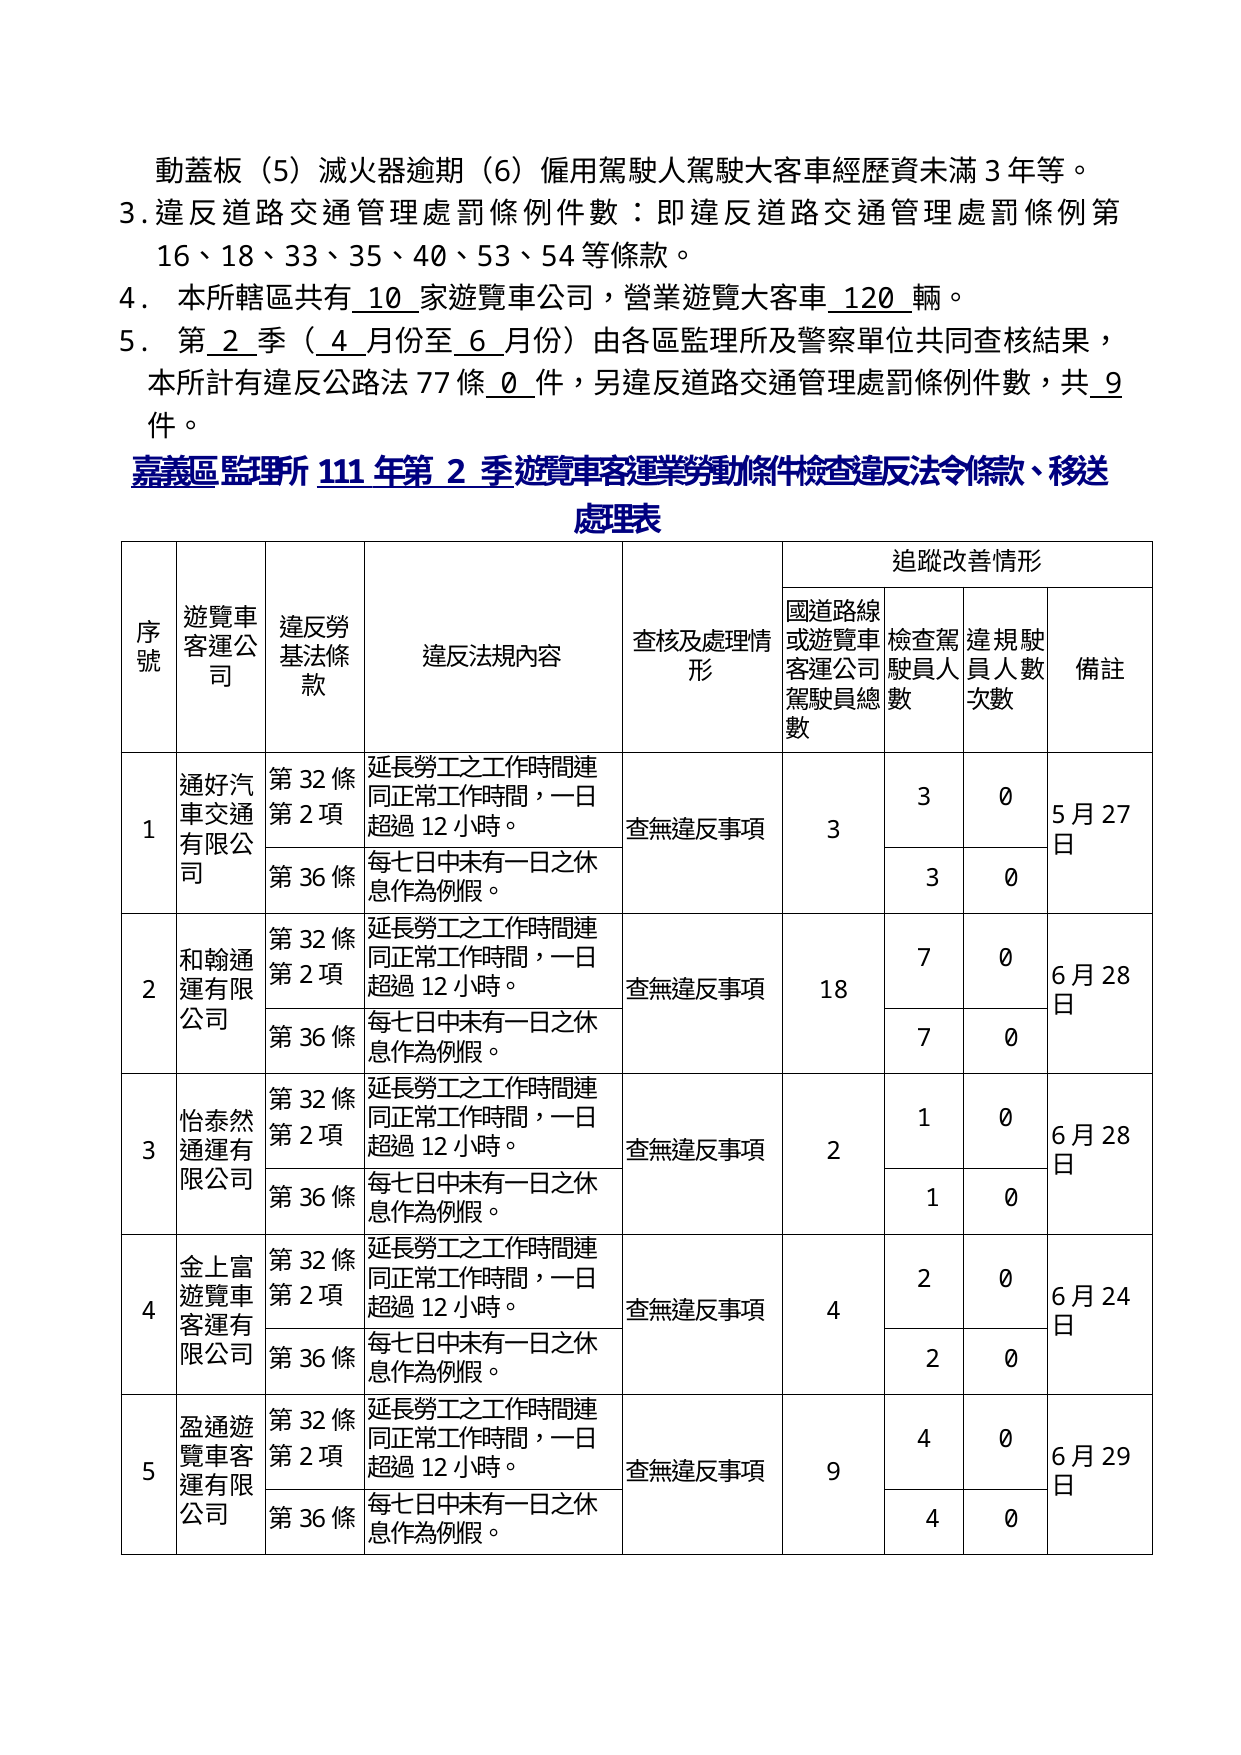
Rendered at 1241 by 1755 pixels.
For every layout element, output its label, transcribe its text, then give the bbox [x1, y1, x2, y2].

table_cell 0 [964, 753, 1047, 847]
table_cell 3 [122, 1074, 176, 1233]
table_cell 查無違反事項 [623, 753, 782, 913]
table_cell 6月24日 [1048, 1235, 1152, 1394]
table_cell 國道路線或遊覽車客運公司駕駛員總數 [783, 588, 884, 752]
table_cell 第36條 [266, 848, 364, 913]
table_cell 2 [885, 1329, 963, 1394]
table_cell 第32條 第2項 [266, 914, 364, 1007]
table_cell 1 [885, 1169, 963, 1233]
table_header 遊覽車客運公司 [177, 542, 265, 752]
table_cell 查無違反事項 [623, 1074, 782, 1233]
table_cell 4 [122, 1235, 176, 1394]
table_cell 3 [885, 753, 963, 847]
table_cell 2 [885, 1235, 963, 1328]
table_cell 第36條 [266, 1169, 364, 1233]
table_cell 第32條 第2項 [266, 1074, 364, 1168]
table_cell 18 [783, 914, 884, 1073]
table_cell 2 [122, 914, 176, 1073]
table_header 違反勞基法條款 [266, 542, 364, 752]
table_cell 每七日中未有一日之休息作為例假。 [365, 848, 622, 913]
table_cell 查無違反事項 [623, 1395, 782, 1554]
table_cell 金上富遊覽車客運有限公司 [177, 1235, 265, 1394]
list 第 2 季（ 4 月份至 6 月份）由各區監理所及警察單位共同查核結果，本所計有違反公路法77條 0 件，另違反道路交通管理處罰條例件數，共 9 件。 [118, 317, 1122, 444]
table_cell 每七日中未有一日之休息作為例假。 [365, 1009, 622, 1073]
table_cell 4 [885, 1490, 963, 1554]
table_cell 6月29日 [1048, 1395, 1152, 1554]
table_cell 3 [885, 848, 963, 913]
table_cell 第36條 [266, 1490, 364, 1554]
table_cell 第36條 [266, 1329, 364, 1394]
table_cell 怡泰然通運有限公司 [177, 1074, 265, 1233]
table_cell 0 [964, 914, 1047, 1007]
table_cell 0 [964, 1169, 1047, 1233]
table_cell 延長勞工之工作時間連同正常工作時間，一日超過12小時。 [365, 1235, 622, 1328]
table_cell 延長勞工之工作時間連同正常工作時間，一日超過12小時。 [365, 1074, 622, 1168]
table_cell 0 [964, 1235, 1047, 1328]
table_cell 延長勞工之工作時間連同正常工作時間，一日超過12小時。 [365, 914, 622, 1007]
table_cell 6月28日 [1048, 914, 1152, 1073]
table_cell 5 [122, 1395, 176, 1554]
table_cell 盈通遊覽車客運有限公司 [177, 1395, 265, 1554]
table_cell 查無違反事項 [623, 1235, 782, 1394]
table_cell 查無違反事項 [623, 914, 782, 1073]
table_cell 第32條 第2項 [266, 753, 364, 847]
table_header 違反法規內容 [365, 542, 622, 752]
table_cell 通好汽車交通有限公司 [177, 753, 265, 913]
table_cell 7 [885, 1009, 963, 1073]
table_cell 0 [964, 1329, 1047, 1394]
table_cell 9 [783, 1395, 884, 1554]
table_cell 2 [783, 1074, 884, 1233]
table_cell 每七日中未有一日之休息作為例假。 [365, 1169, 622, 1233]
table_cell 每七日中未有一日之休息作為例假。 [365, 1490, 622, 1554]
table_cell 違規駛員人數次數 [964, 588, 1047, 752]
table_cell 5月27日 [1048, 753, 1152, 913]
table_cell 備註 [1048, 588, 1152, 752]
list 本所轄區共有 10 家遊覽車公司，營業遊覽大客車 120 輛。 [118, 275, 1122, 317]
table_cell 和翰通運有限公司 [177, 914, 265, 1073]
text 嘉義區監理所111年第 2 季遊覽車客運業勞動條件檢查違反法令條款、移送處理表 [118, 444, 1122, 541]
table_cell 6月28日 [1048, 1074, 1152, 1233]
table_header 序號 [122, 542, 176, 752]
table_cell 檢查駕駛員人數 [885, 588, 963, 752]
table_cell 1 [885, 1074, 963, 1168]
table_cell 延長勞工之工作時間連同正常工作時間，一日超過12小時。 [365, 753, 622, 847]
list 動蓋板（5）滅火器逾期（6）僱用駕駛人駕駛大客車經歷資未滿3年等。 [118, 148, 1122, 190]
table_cell 第32條 第2項 [266, 1395, 364, 1489]
table_cell 0 [964, 1074, 1047, 1168]
table_cell 0 [964, 1009, 1047, 1073]
table_cell 4 [885, 1395, 963, 1489]
table_cell 第36條 [266, 1009, 364, 1073]
table_cell 延長勞工之工作時間連同正常工作時間，一日超過12小時。 [365, 1395, 622, 1489]
table_cell 1 [122, 753, 176, 913]
table_cell 0 [964, 1490, 1047, 1554]
list 違反道路交通管理處罰條例件數：即違反道路交通管理處罰條例第16、18、33、35、40、53、54等條款。 [118, 190, 1122, 275]
table_cell 7 [885, 914, 963, 1007]
table_cell 第32條 第2項 [266, 1235, 364, 1328]
table_header 追蹤改善情形 [783, 542, 1152, 587]
table_header 查核及處理情形 [623, 542, 782, 752]
table_cell 0 [964, 848, 1047, 913]
table_cell 3 [783, 753, 884, 913]
table_cell 0 [964, 1395, 1047, 1489]
table_cell 4 [783, 1235, 884, 1394]
table_cell 每七日中未有一日之休息作為例假。 [365, 1329, 622, 1394]
